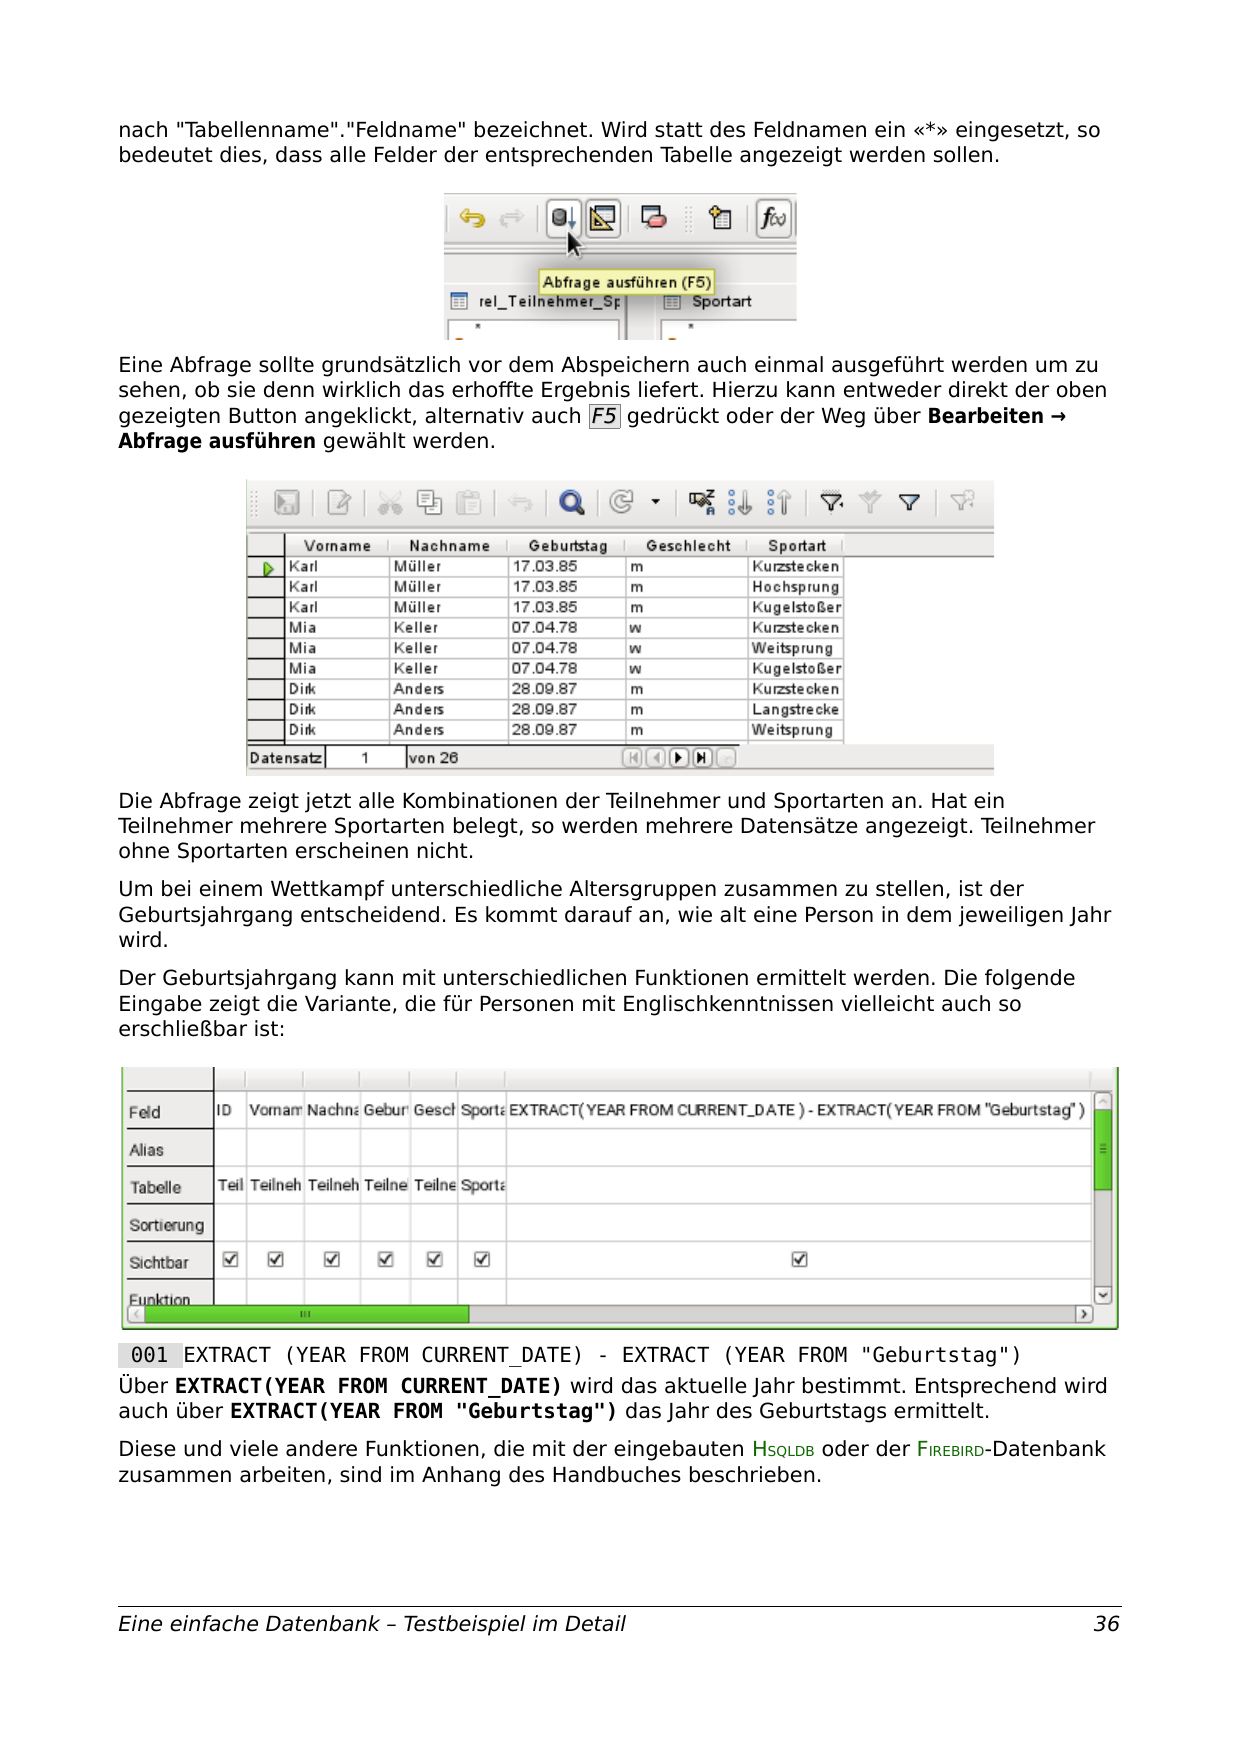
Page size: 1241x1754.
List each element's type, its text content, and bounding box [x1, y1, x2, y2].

text Diese und viele andere Funktionen, die mit der eingebauten Hsqldb oder der Firebird-Datenbank zusammen arbeiten, sind im Anhang des Handbuches beschrieben. [118, 1437, 1122, 1487]
list EXTRACT (YEAR FROM CURRENT_DATE) - EXTRACT (YEAR FROM "Geburtstag") [183, 1343, 1122, 1368]
picture [121, 1067, 1119, 1330]
text Um bei einem Wettkampf unterschiedliche Altersgruppen zusammen zu stellen, ist der Geburtsjahrgang entscheidend. Es kommt darauf an, wie alt eine Person in dem jeweiligen Jahr wird. [118, 877, 1122, 953]
text Der Geburtsjahrgang kann mit unterschiedlichen Funktionen ermittelt werden. Die folgende Eingabe zeigt die Variante, die für Personen mit Englischkenntnissen vielleicht auch so erschließbar ist: [118, 966, 1122, 1041]
text Die Abfrage zeigt jetzt alle Kombinationen der Teilnehmer und Sportarten an. Hat ein Teilnehmer mehrere Sportarten belegt, so werden mehrere Datensätze angezeigt. Teilnehmer ohne Sportarten erscheinen nicht. [118, 789, 1122, 864]
picture [443, 193, 797, 340]
picture [246, 479, 995, 776]
text Eine Abfrage sollte grundsätzlich vor dem Abspeichern auch einmal ausgeführt werden um zu sehen, ob sie denn wirklich das erhoffte Ergebnis liefert. Hierzu kann entweder direkt der oben gezeigten Button angeklickt, alternativ auch F5 gedrückt oder der Weg über Bearbeiten → Abfrage ausführen gewählt werden. [118, 353, 1122, 454]
text nach "Tabellenname"."Feldname" bezeichnet. Wird statt des Feldnamen ein «*» eingesetzt, so bedeutet dies, dass alle Felder der entsprechenden Tabelle angezeigt werden sollen. [118, 118, 1122, 168]
text Über EXTRACT(YEAR FROM CURRENT_DATE) wird das aktuelle Jahr bestimmt. Entsprechend wird auch über EXTRACT(YEAR FROM "Geburtstag") das Jahr des Geburtstags ermittelt. [118, 1374, 1122, 1424]
